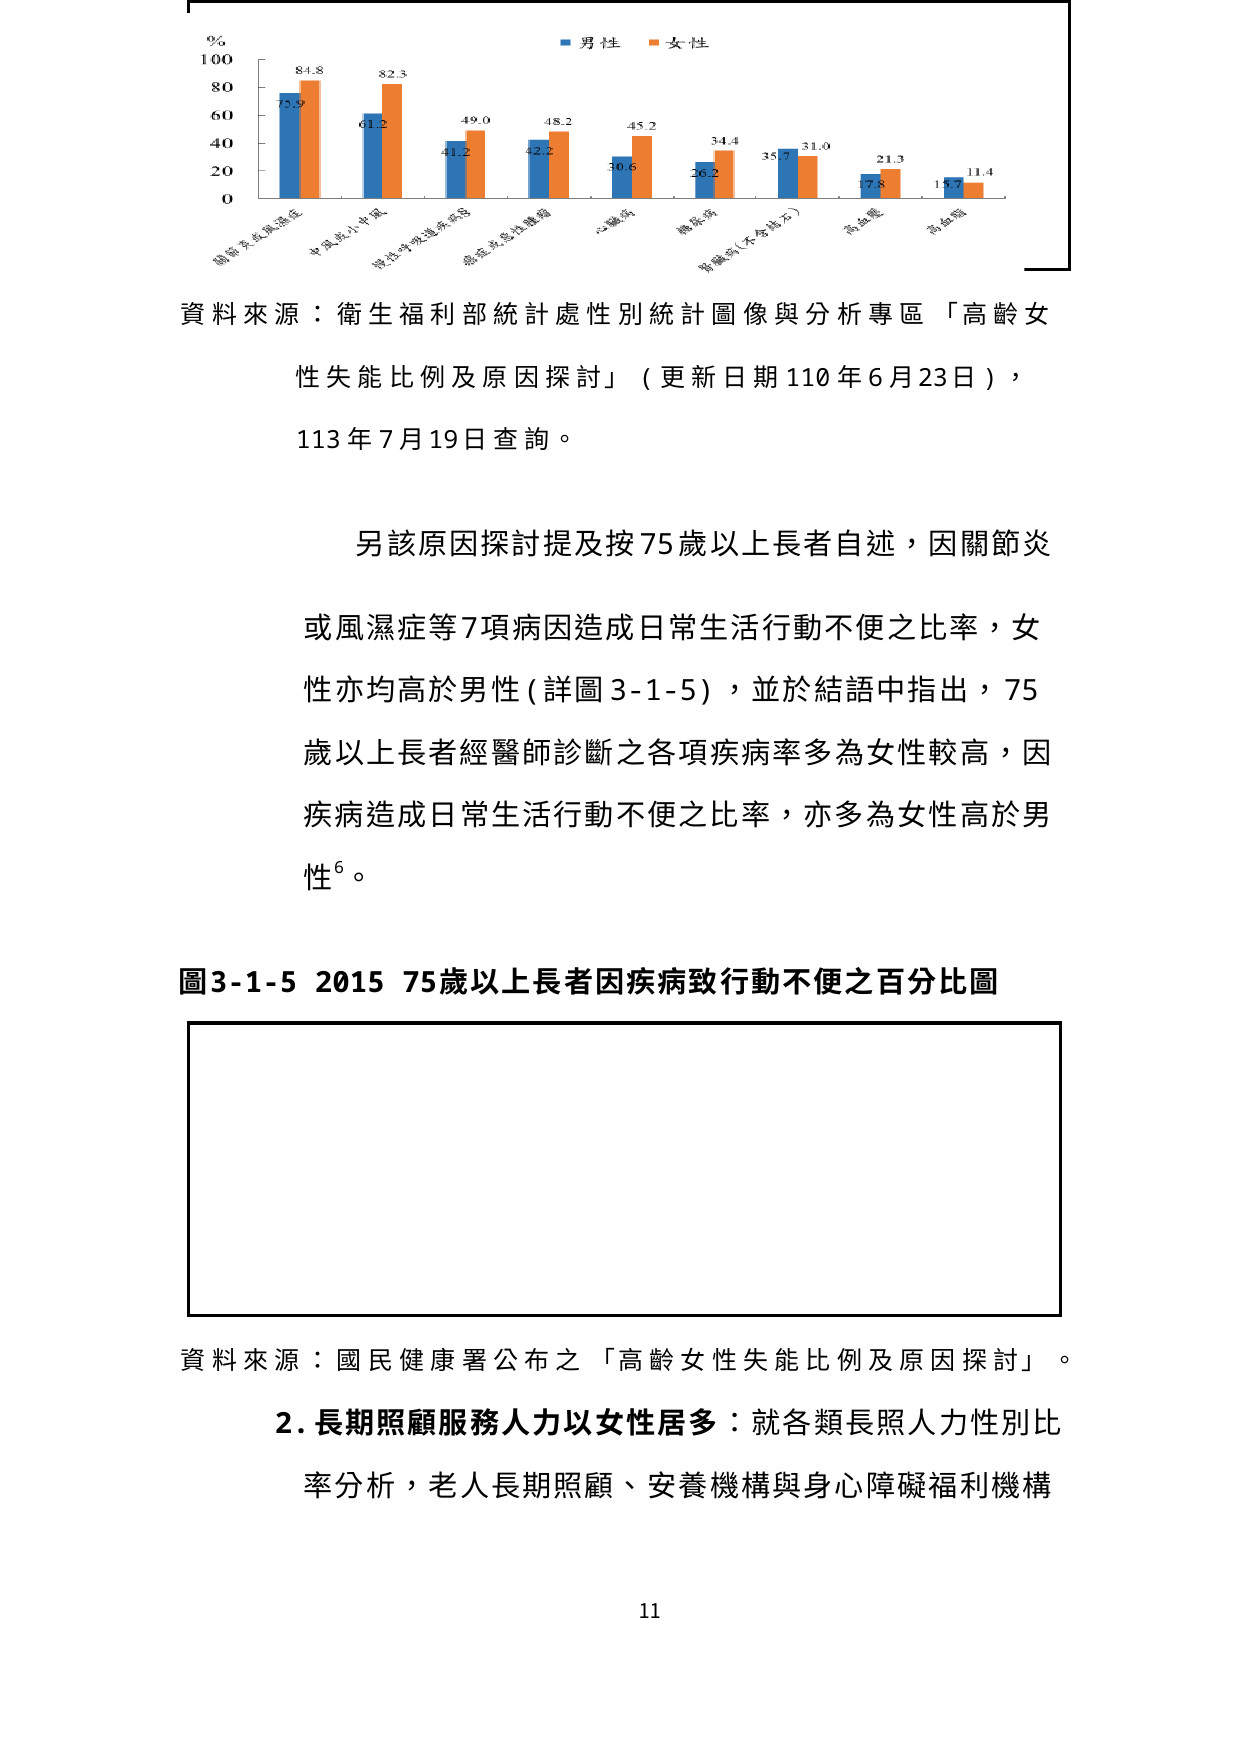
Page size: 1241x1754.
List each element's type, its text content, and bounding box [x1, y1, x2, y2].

text 2.長期照顧服務人力以女性居多：就各類長照人力性別比率分析，老人長期照顧、安養機構與身心障礙福利機構 [266, 1380, 1063, 1505]
text 另該原因探討提及按75歲以上長者自述，因關節炎或風濕症等7項病因造成日常生活行動不便之比率，女性亦均高於男性(詳圖3-1-5)，並於結語中指出，75歲以上長者經醫師診斷之各項疾病率多為女性較高，因疾病造成日常生活行動不便之比率，亦多為女性高於男性6。 [295, 459, 1063, 896]
text 資料來源：衛生福利部統計處性別統計圖像與分析專區「高齡女性失能比例及原因探討」(更新日期110年6月23日)，113年7月19日查詢。 [177, 271, 1063, 459]
text 圖3-1-5 2015 75歲以上長者因疾病致行動不便之百分比圖 [177, 896, 1063, 1021]
table_header [190, 1025, 1059, 1314]
text 資料來源：國民健康署公布之「高齡女性失能比例及原因探討」。 [177, 1317, 1063, 1380]
table_header [190, 3, 1068, 268]
